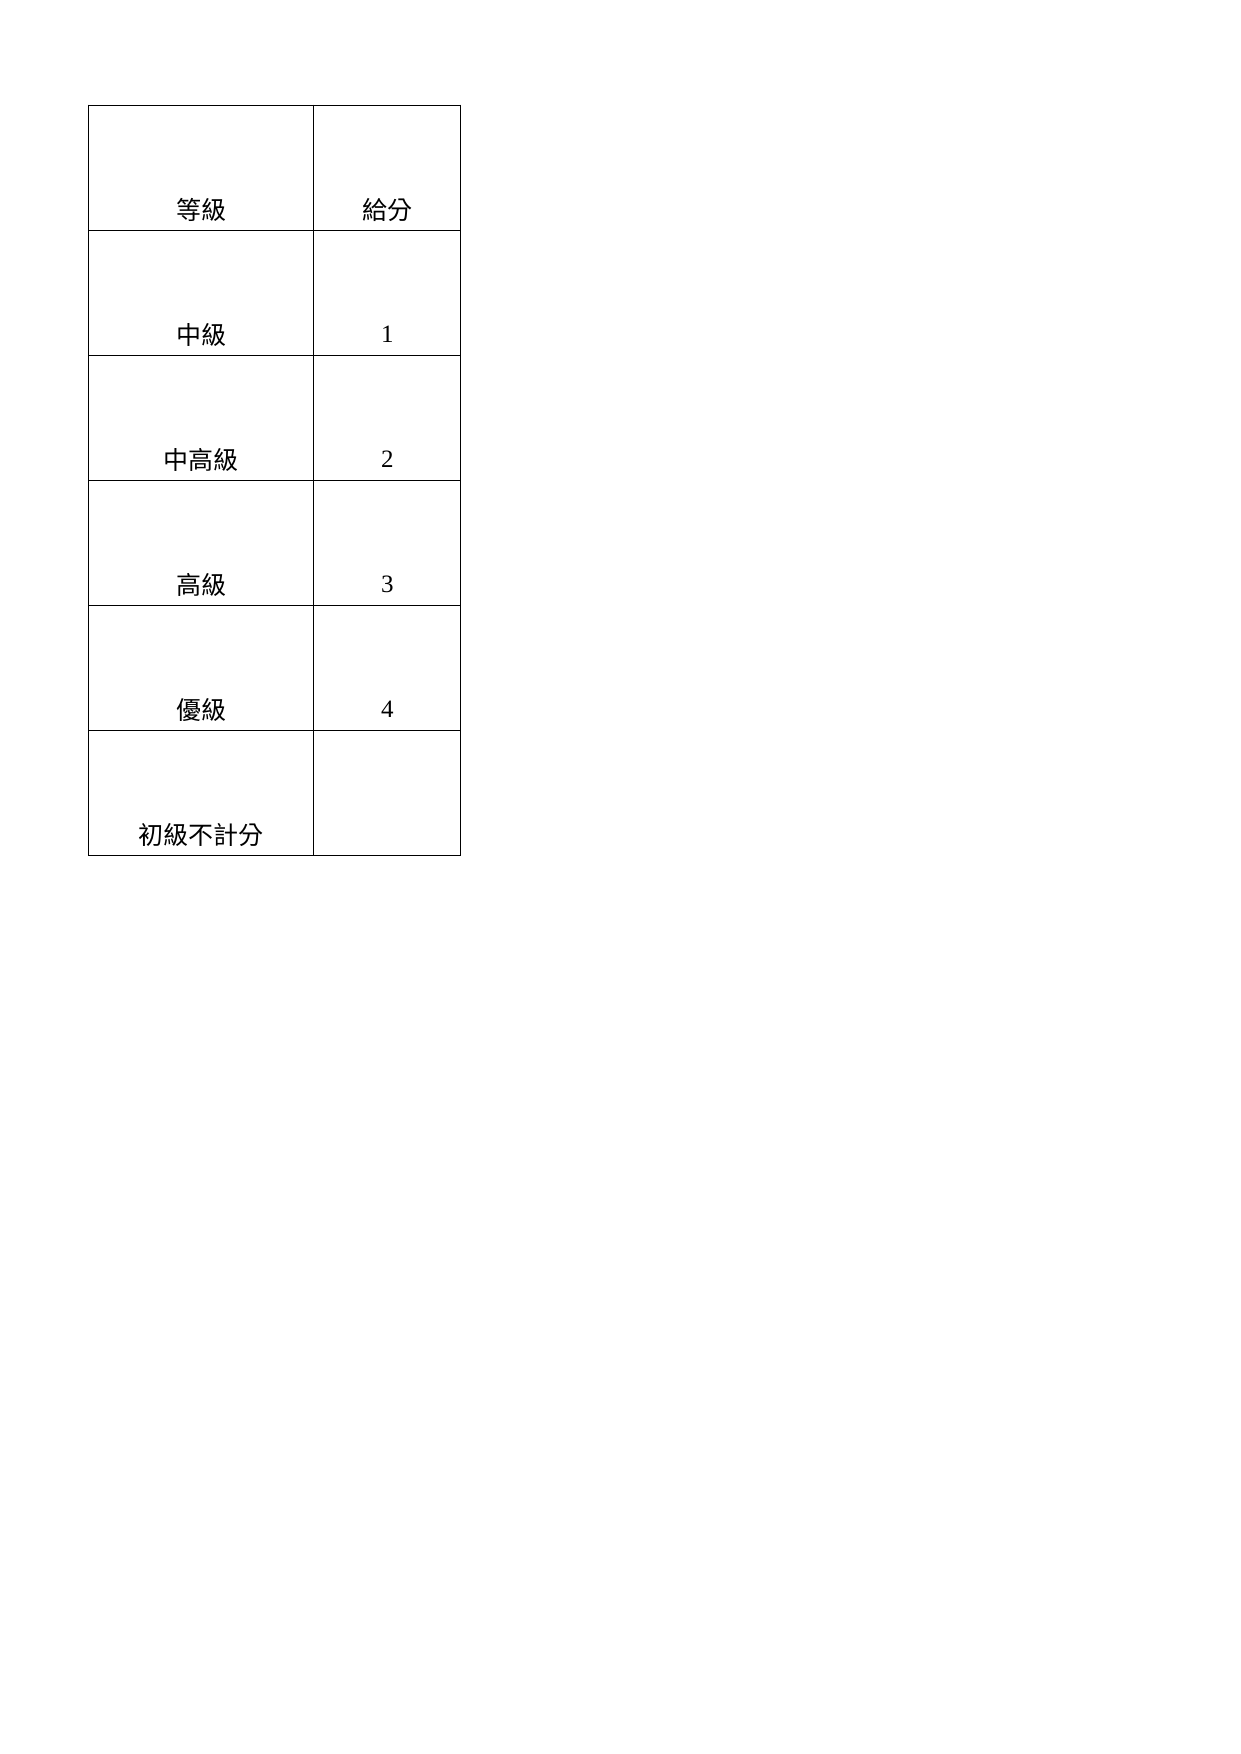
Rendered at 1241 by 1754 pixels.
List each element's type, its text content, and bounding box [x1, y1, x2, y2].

table_cell 2 [314, 356, 460, 479]
table_cell 1 [314, 231, 460, 354]
table_cell 3 [314, 481, 460, 604]
table_cell 4 [314, 606, 460, 729]
table_cell 高級 [89, 481, 313, 604]
table_cell 中級 [89, 231, 313, 354]
table_cell 優級 [89, 606, 313, 729]
table_cell [314, 731, 460, 854]
table_header 等級 [89, 106, 313, 229]
table_cell 中高級 [89, 356, 313, 479]
table_header 給分 [314, 106, 460, 229]
table_cell 初級不計分 [89, 731, 313, 854]
